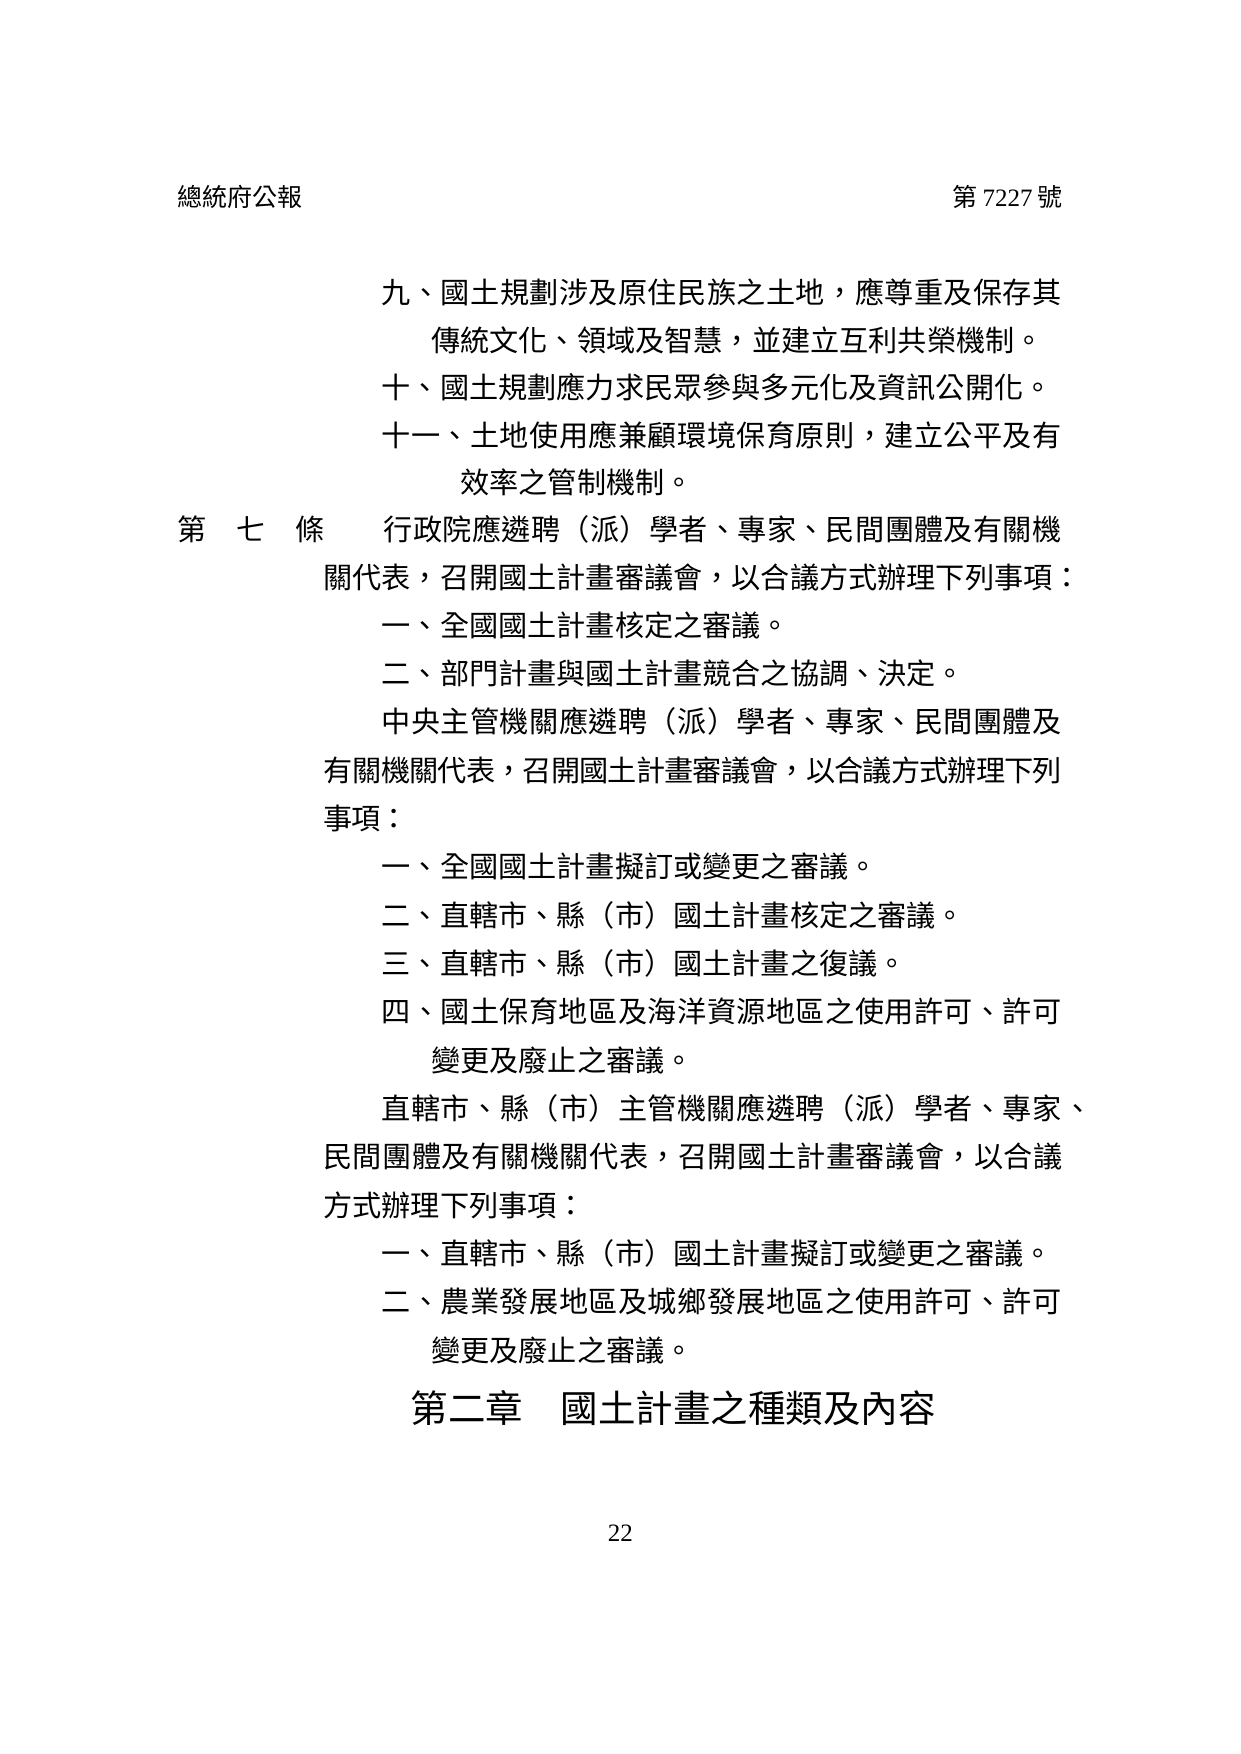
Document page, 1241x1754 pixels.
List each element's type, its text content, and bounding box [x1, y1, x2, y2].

text 三、直轄市、縣（市）國土計畫之復議。 [381, 936, 1063, 984]
text 九、國土規劃涉及原住民族之土地，應尊重及保存其傳統文化、領域及智慧，並建立互利共榮機制。 [381, 266, 1063, 361]
text 四、國土保育地區及海洋資源地區之使用許可、許可變更及廢止之審議。 [381, 984, 1063, 1081]
text 二、農業發展地區及城鄉發展地區之使用許可、許可變更及廢止之審議。 [381, 1274, 1063, 1371]
text 一、直轄市、縣（市）國土計畫擬訂或變更之審議。 [381, 1226, 1063, 1274]
text 第 七 條 行政院應遴聘（派）學者、專家、民間團體及有關機關代表，召開國土計畫審議會，以合議方式辦理下列事項： [177, 503, 1063, 598]
text 中央主管機關應遴聘（派）學者、專家、民間團體及有關機關代表，召開國土計畫審議會，以合議方式辦理下列事項： [323, 694, 1063, 839]
text 第二章 國土計畫之種類及內容 [411, 1383, 1063, 1432]
text 十、國土規劃應力求民眾參與多元化及資訊公開化。 [381, 361, 1063, 408]
text 二、部門計畫與國土計畫競合之協調、決定。 [381, 646, 1063, 694]
text 二、直轄市、縣（市）國土計畫核定之審議。 [381, 888, 1063, 936]
text 十一、土地使用應兼顧環境保育原則，建立公平及有效率之管制機制。 [381, 408, 1063, 503]
text 一、全國國土計畫核定之審議。 [381, 598, 1063, 646]
text 直轄市、縣（市）主管機關應遴聘（派）學者、專家、民間團體及有關機關代表，召開國土計畫審議會，以合議方式辦理下列事項： [323, 1081, 1063, 1226]
text 一、全國國土計畫擬訂或變更之審議。 [381, 839, 1063, 888]
